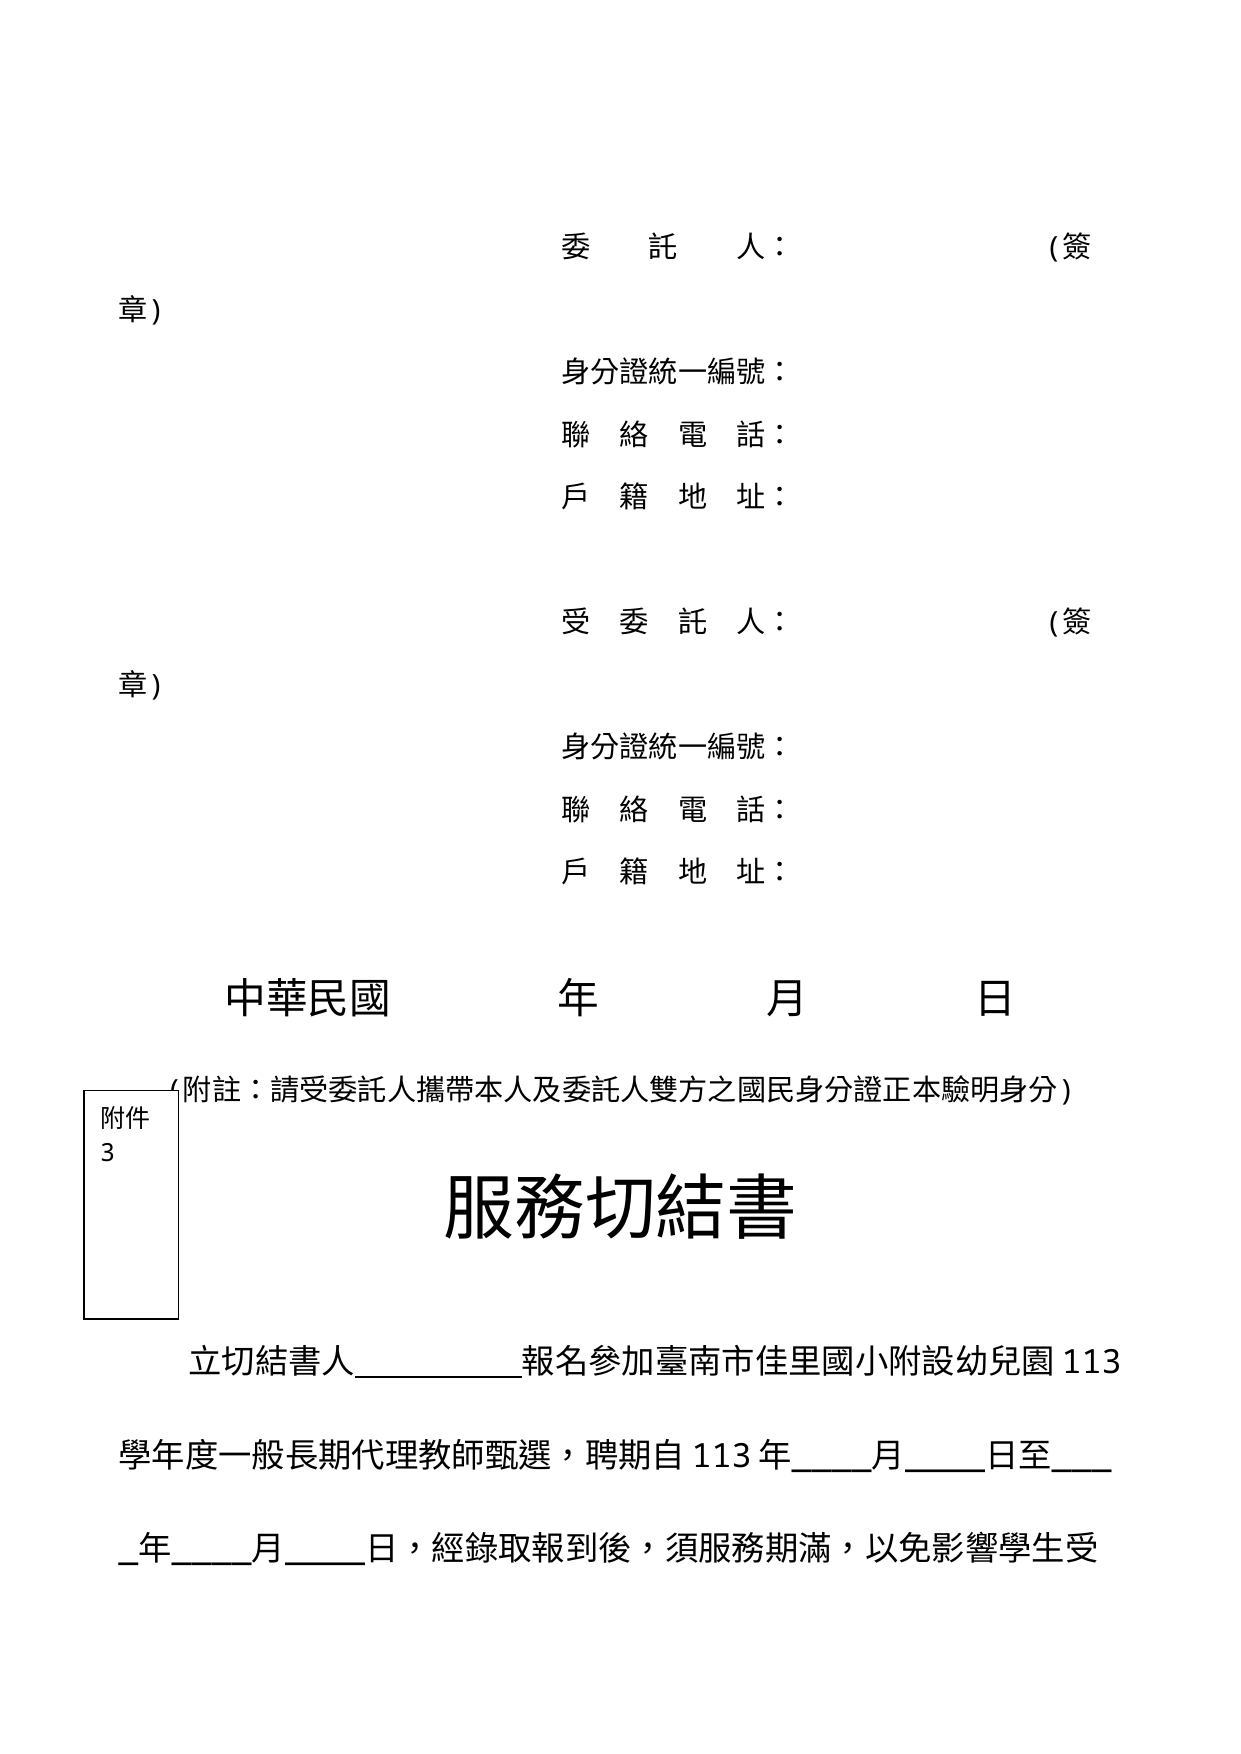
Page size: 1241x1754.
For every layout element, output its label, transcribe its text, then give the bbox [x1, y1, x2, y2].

text 戶 籍 地 址： [118, 828, 1122, 891]
text 受 委 託 人： (簽章) [118, 578, 1122, 703]
text 中華民國 年 月 日 [118, 953, 1122, 1016]
text (附註：請受委託人攜帶本人及委託人雙方之國民身分證正本驗明身分) [118, 1046, 1122, 1108]
text 委 託 人： (簽章) [118, 203, 1122, 328]
text 服務切結書 [179, 1130, 1122, 1255]
text 身分證統一編號： [118, 703, 1122, 766]
text 聯 絡 電 話： [118, 766, 1122, 828]
text 聯 絡 電 話： [118, 391, 1122, 453]
text 服務切結書 [85, 1091, 178, 1318]
text 立切結書人 報名參加臺南市佳里國小附設幼兒園113學年度一般長期代理教師甄選，聘期自113年____月____日至____年____月____日，經錄取報到後，須服務期滿，以免影響學生受 [118, 1317, 1122, 1567]
text 身分證統一編號： [118, 328, 1122, 391]
text 戶 籍 地 址： [118, 453, 1122, 516]
text 附件3 [100, 1099, 163, 1169]
